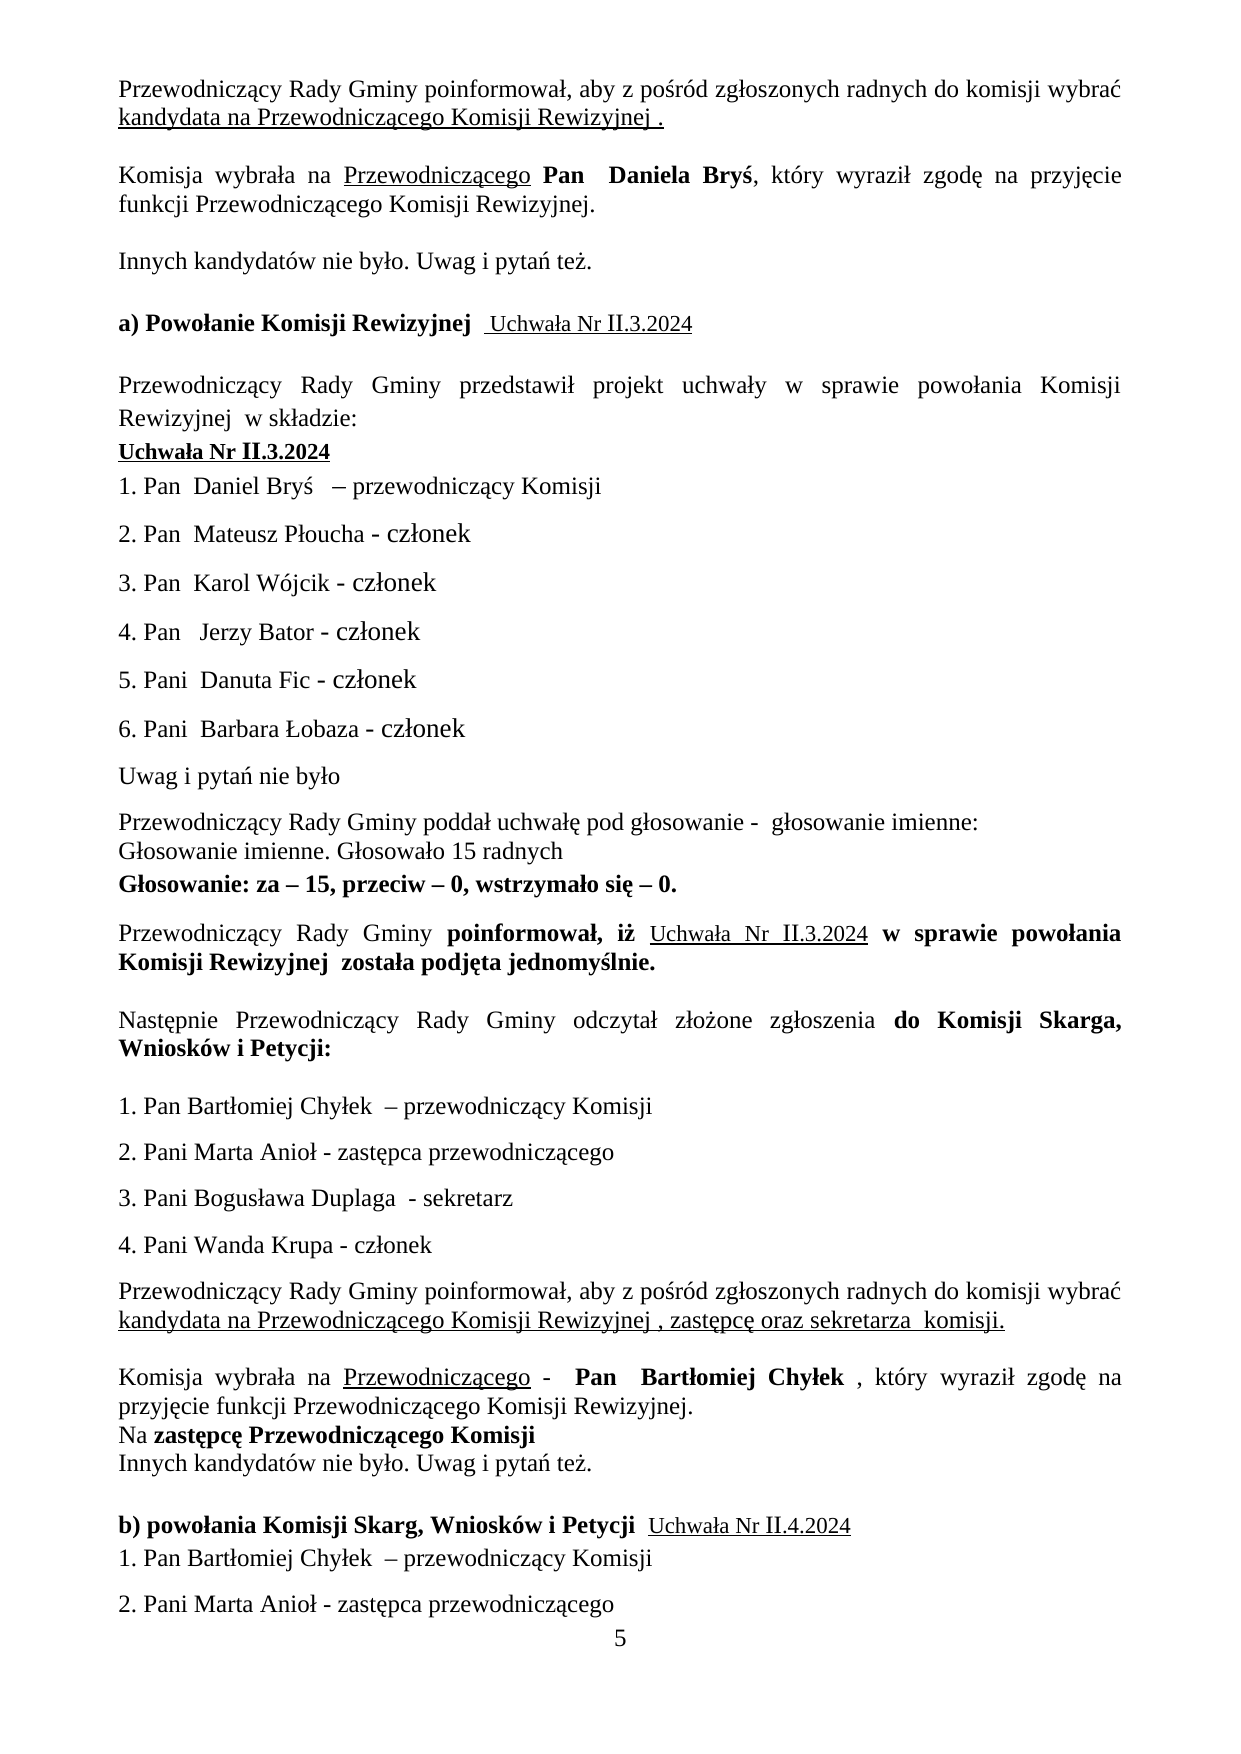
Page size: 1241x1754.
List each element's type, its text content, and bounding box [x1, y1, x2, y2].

text 3. Pan Karol Wójcik - członek [118, 566, 1122, 597]
text Komisja wybrała na Przewodniczącego - Pan Bartłomiej Chyłek , który wyraził zgodę na przyjęcie funkcji Przewodniczącego Komisji Rewizyjnej. [118, 1362, 1122, 1420]
text Innych kandydatów nie było. Uwag i pytań też. [118, 1448, 1122, 1477]
text 3. Pani Bogusława Duplaga - sekretarz [118, 1183, 1122, 1212]
text Następnie Przewodniczący Rady Gminy odczytał złożone zgłoszenia do Komisji Skarga, Wniosków i Petycji: [118, 1005, 1122, 1062]
text Przewodniczący Rady Gminy poinformował, aby z pośród zgłoszonych radnych do komisji wybrać kandydata na Przewodniczącego Komisji Rewizyjnej . [118, 74, 1122, 131]
text 1. Pan Bartłomiej Chyłek – przewodniczący Komisji [118, 1543, 1122, 1572]
text Uwag i pytań nie było [118, 761, 1122, 789]
text 1. Pan Daniel Bryś – przewodniczący Komisji [118, 469, 1122, 500]
text Przewodniczący Rady Gminy poinformował, iż Uchwała Nr II.3.2024 w sprawie powołania Komisji Rewizyjnej została podjęta jednomyślnie. [118, 918, 1122, 976]
text 2. Pan Mateusz Płoucha - członek [118, 517, 1122, 549]
text Komisja wybrała na Przewodniczącego Pan Daniela Bryś, który wyraził zgodę na przyjęcie funkcji Przewodniczącego Komisji Rewizyjnej. [118, 160, 1122, 217]
text b) powołania Komisji Skarg, Wniosków i Petycji Uchwała Nr II.4.2024 [118, 1510, 1122, 1539]
text Na zastępcę Przewodniczącego Komisji [118, 1420, 1122, 1448]
text 2. Pani Marta Anioł - zastępca przewodniczącego [118, 1137, 1122, 1166]
text Przewodniczący Rady Gminy przedstawił projekt uchwały w sprawie powołania Komisji Rewizyjnej w składzie: [118, 370, 1122, 432]
text a) Powołanie Komisji Rewizyjnej Uchwała Nr II.3.2024 [118, 308, 1122, 337]
text 6. Pani Barbara Łobaza - członek [118, 712, 1122, 743]
text 5. Pani Danuta Fic - członek [118, 663, 1122, 694]
text 1. Pan Bartłomiej Chyłek – przewodniczący Komisji [118, 1091, 1122, 1120]
text 2. Pani Marta Anioł - zastępca przewodniczącego [118, 1589, 1122, 1618]
text 4. Pan Jerzy Bator - członek [118, 615, 1122, 646]
text Przewodniczący Rady Gminy poinformował, aby z pośród zgłoszonych radnych do komisji wybrać kandydata na Przewodniczącego Komisji Rewizyjnej , zastępcę oraz sekretarza komisji. [118, 1276, 1122, 1333]
text Głosowanie imienne. Głosowało 15 radnych [118, 836, 1122, 864]
text 4. Pani Wanda Krupa - członek [118, 1230, 1122, 1258]
text Głosowanie: za – 15, przeciw – 0, wstrzymało się – 0. [118, 869, 1122, 897]
text Innych kandydatów nie było. Uwag i pytań też. [118, 246, 1122, 275]
text Uchwała Nr II.3.2024 [118, 436, 1122, 464]
text Przewodniczący Rady Gminy poddał uchwałę pod głosowanie - głosowanie imienne: [118, 807, 1122, 836]
